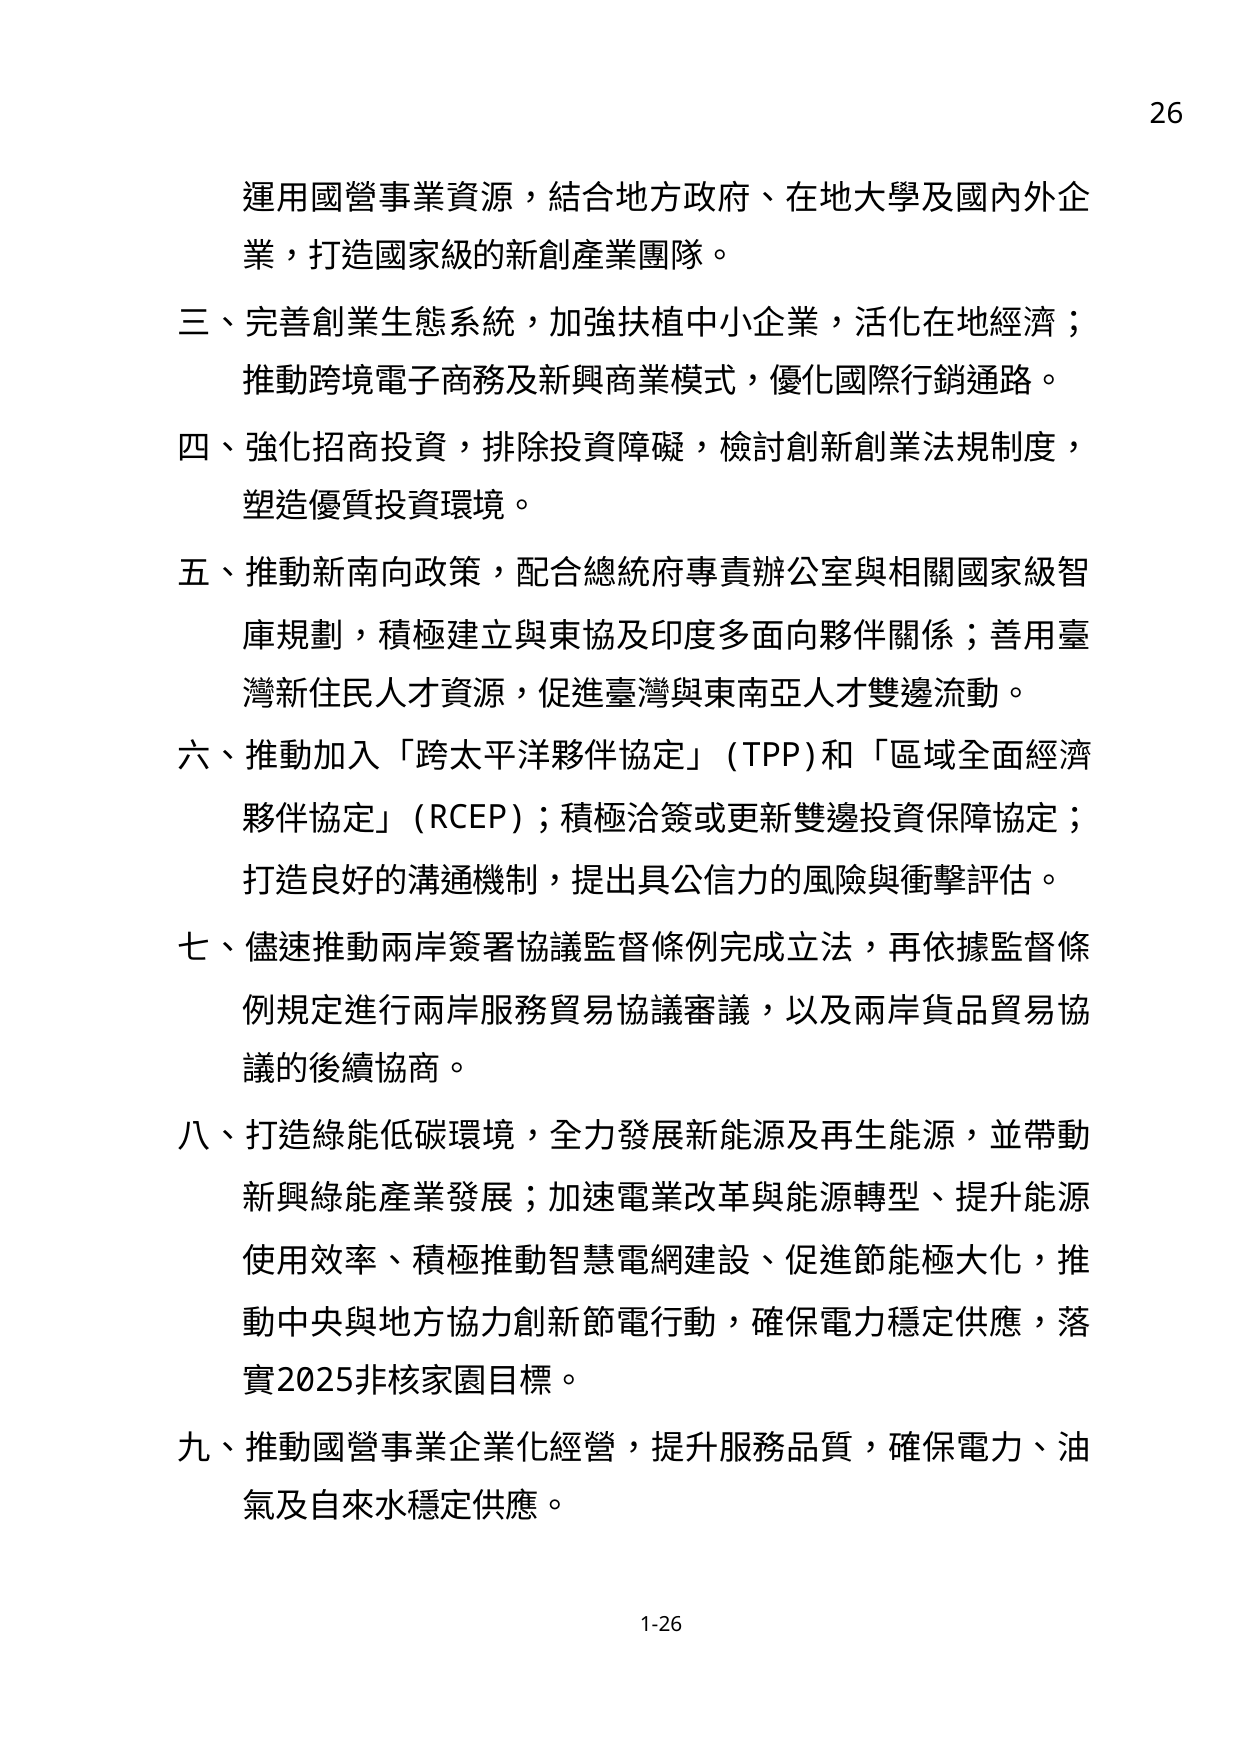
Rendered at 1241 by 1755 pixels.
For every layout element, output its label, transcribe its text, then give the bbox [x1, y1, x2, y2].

text 五、推動新南向政策，配合總統府專責辦公室與相關國家級智庫規劃，積極建立與東協及印度多面向夥伴關係；善用臺灣新住民人才資源，促進臺灣與東南亞人才雙邊流動。 [177, 534, 1093, 722]
text 運用國營事業資源，結合地方政府、在地大學及國內外企業，打造國家級的新創產業團隊。 [177, 159, 1093, 284]
text 三、完善創業生態系統，加強扶植中小企業，活化在地經濟；推動跨境電子商務及新興商業模式，優化國際行銷通路。 [177, 284, 1093, 409]
text 四、強化招商投資，排除投資障礙，檢討創新創業法規制度，塑造優質投資環境。 [177, 409, 1093, 534]
text 六、推動加入「跨太平洋夥伴協定」(TPP)和「區域全面經濟夥伴協定」(RCEP)；積極洽簽或更新雙邊投資保障協定；打造良好的溝通機制，提出具公信力的風險與衝擊評估。 [177, 722, 1093, 909]
text 九、推動國營事業企業化經營，提升服務品質，確保電力、油氣及自來水穩定供應。 [177, 1409, 1093, 1534]
text 八、打造綠能低碳環境，全力發展新能源及再生能源，並帶動新興綠能產業發展；加速電業改革與能源轉型、提升能源使用效率、積極推動智慧電網建設、促進節能極大化，推動中央與地方協力創新節電行動，確保電力穩定供應，落實2025非核家園目標。 [177, 1097, 1093, 1409]
text 七、儘速推動兩岸簽署協議監督條例完成立法，再依據監督條例規定進行兩岸服務貿易協議審議，以及兩岸貨品貿易協議的後續協商。 [177, 909, 1093, 1097]
